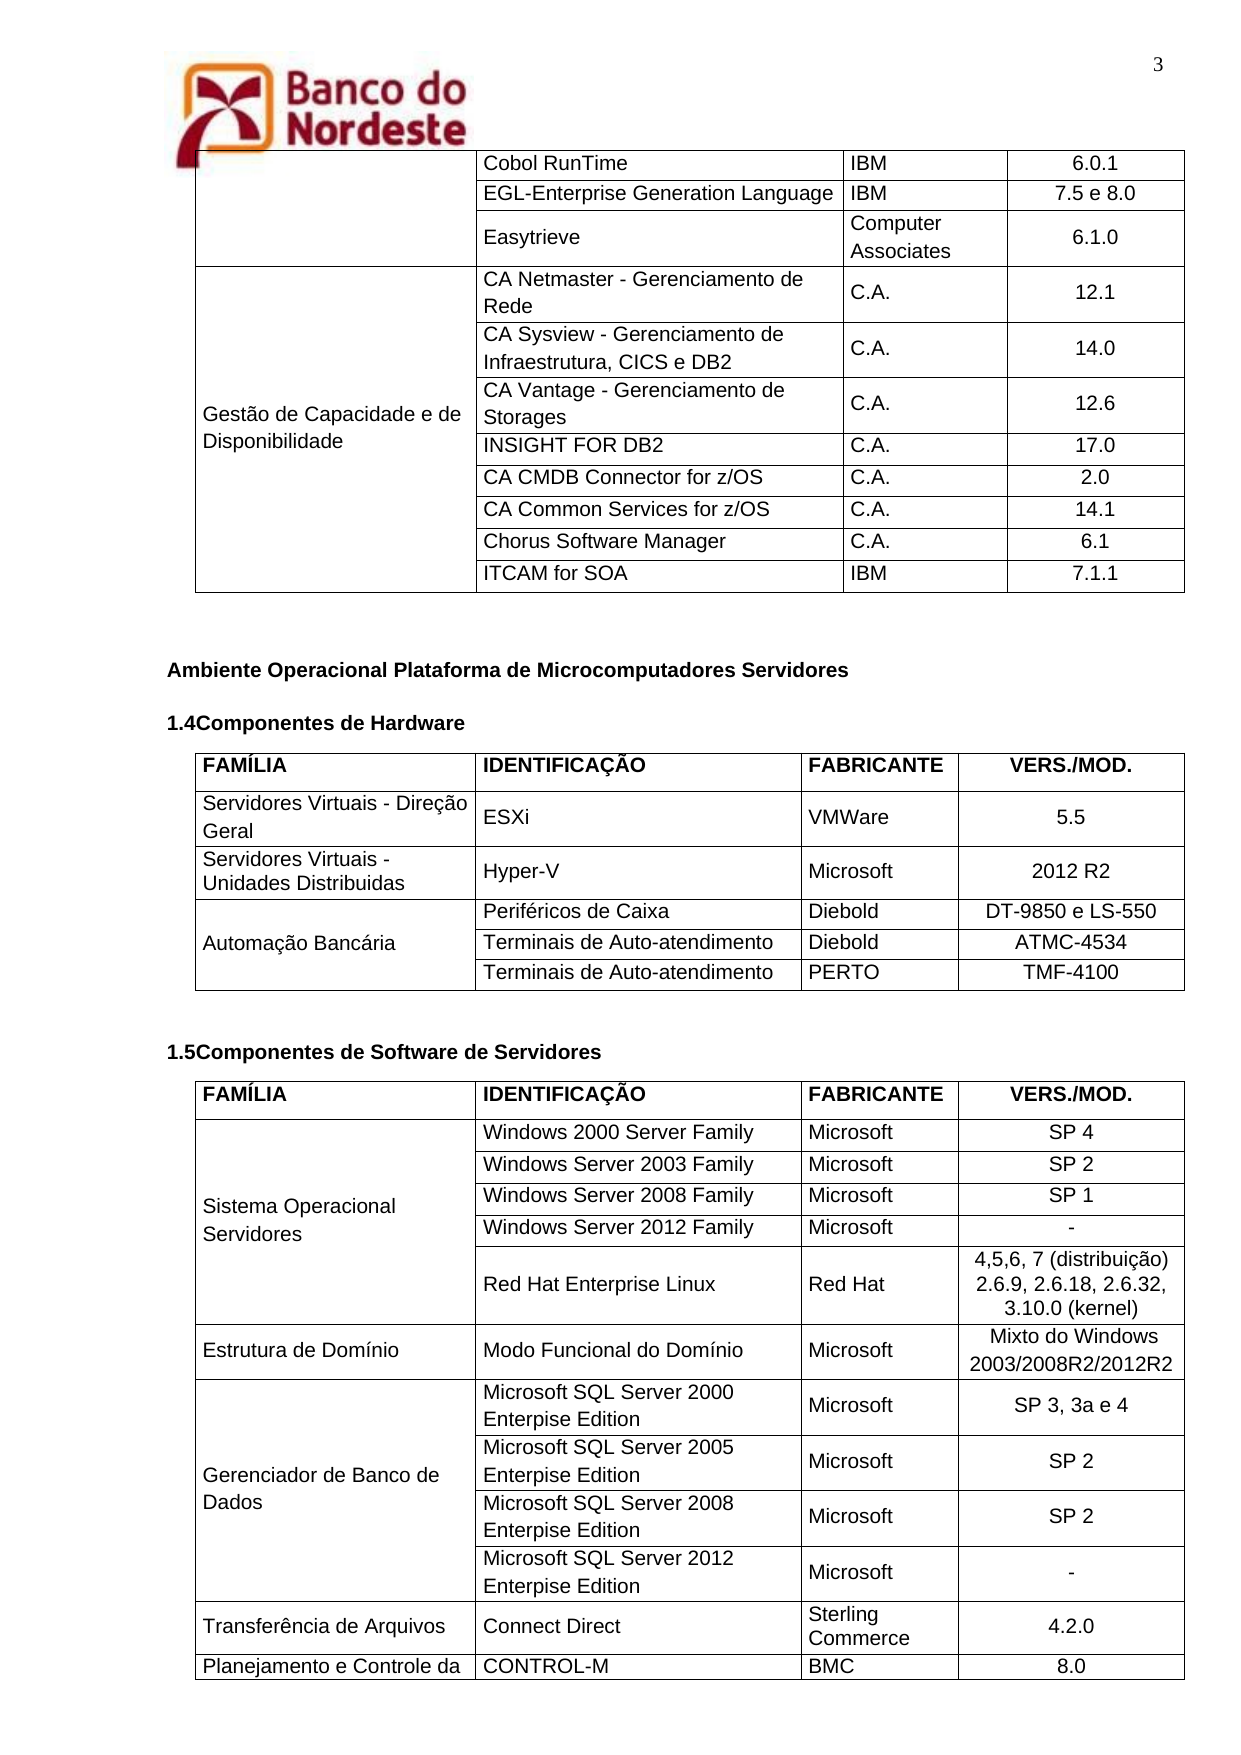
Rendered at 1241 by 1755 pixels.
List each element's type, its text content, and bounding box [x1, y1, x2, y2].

table_cell C.A. [844, 497, 1007, 528]
table_cell - [959, 1547, 1184, 1601]
table_cell PERTO [802, 960, 958, 989]
table_cell C.A. [844, 267, 1007, 321]
table_cell 2012 R2 [959, 847, 1184, 899]
table_cell Microsoft SQL Server 2008 Enterpise Edition [476, 1491, 801, 1546]
table_cell SP 2 [959, 1491, 1184, 1546]
table_cell 6.1.0 [1008, 211, 1184, 266]
table_cell CA Vantage - Gerenciamento de Storages [477, 378, 843, 432]
table_cell 8.0 [959, 1655, 1184, 1679]
table_cell SP 3, 3a e 4 [959, 1380, 1184, 1434]
text Ambiente Operacional Plataforma de Microcomputadores Servidores [167, 658, 1170, 682]
table_cell Sistema Operacional Servidores [196, 1120, 475, 1323]
table_cell C.A. [844, 378, 1007, 432]
table_cell Chorus Software Manager [477, 529, 843, 560]
table_cell 12.6 [1008, 378, 1184, 432]
table_cell 7.1.1 [1008, 561, 1184, 592]
table_cell TMF-4100 [959, 960, 1184, 989]
table_cell Planejamento e Controle da [196, 1655, 475, 1679]
table_cell 4,5,6, 7 (distribuição) 2.6.9, 2.6.18, 2.6.32, 3.10.0 (kernel) [959, 1247, 1184, 1323]
table_cell Mixto do Windows 2003/2008R2/2012R2 [959, 1325, 1184, 1379]
table_cell Microsoft [802, 1436, 958, 1490]
table_cell SP 2 [959, 1152, 1184, 1183]
table_header FABRICANTE [802, 1082, 958, 1119]
table_cell Red Hat Enterprise Linux [476, 1247, 801, 1323]
table_cell Windows Server 2012 Family [476, 1216, 801, 1246]
table_cell Transferência de Arquivos [196, 1602, 475, 1654]
table_cell CA Netmaster - Gerenciamento de Rede [477, 267, 843, 321]
table_cell Cobol RunTime [477, 151, 843, 180]
table_cell Microsoft SQL Server 2012 Enterpise Edition [476, 1547, 801, 1601]
table_cell 5.5 [959, 792, 1184, 846]
table_cell C.A. [844, 529, 1007, 560]
table_cell 2.0 [1008, 466, 1184, 496]
table_cell VMWare [802, 792, 958, 846]
table_cell Windows Server 2008 Family [476, 1184, 801, 1214]
table_cell 12.1 [1008, 267, 1184, 321]
table_cell - [959, 1216, 1184, 1246]
table_cell EGL-Enterprise Generation Language [477, 181, 843, 210]
table_cell Servidores Virtuais - Direção Geral [196, 792, 475, 846]
table_cell Red Hat [802, 1247, 958, 1323]
table_cell Microsoft [802, 1152, 958, 1183]
table_cell C.A. [844, 434, 1007, 464]
table_cell Gerenciador de Banco de Dados [196, 1380, 475, 1601]
table_cell SP 1 [959, 1184, 1184, 1214]
table_cell Microsoft [802, 847, 958, 899]
table_cell Diebold [802, 900, 958, 929]
table_header IDENTIFICAÇÃO [476, 754, 801, 791]
table_cell Microsoft [802, 1547, 958, 1601]
table_header FABRICANTE [802, 754, 958, 791]
table_cell Microsoft SQL Server 2000 Enterpise Edition [476, 1380, 801, 1434]
table_cell Microsoft [802, 1120, 958, 1151]
table_cell INSIGHT FOR DB2 [477, 434, 843, 464]
table_cell ESXi [476, 792, 801, 846]
table_cell 6.0.1 [1008, 151, 1184, 180]
table_cell Microsoft [802, 1325, 958, 1379]
table_header FAMÍLIA [196, 1082, 475, 1119]
text 1.4Componentes de Hardware [167, 711, 1170, 735]
table_cell Windows Server 2003 Family [476, 1152, 801, 1183]
table_cell Automação Bancária [196, 900, 475, 989]
table_cell Servidores Virtuais - Unidades Distribuidas [196, 847, 475, 899]
table_cell 14.0 [1008, 323, 1184, 377]
table_cell Connect Direct [476, 1602, 801, 1654]
table_cell 17.0 [1008, 434, 1184, 464]
table_cell Estrutura de Domínio [196, 1325, 475, 1379]
table_cell Terminais de Auto-atendimento [476, 960, 801, 989]
table_cell C.A. [844, 466, 1007, 496]
table_cell CA Common Services for z/OS [477, 497, 843, 528]
table_cell Microsoft [802, 1184, 958, 1214]
table_cell IBM [844, 561, 1007, 592]
table_cell Microsoft [802, 1380, 958, 1434]
table_header IDENTIFICAÇÃO [476, 1082, 801, 1119]
table_cell Easytrieve [477, 211, 843, 266]
table_cell Terminais de Auto-atendimento [476, 930, 801, 959]
table_cell Gestão de Capacidade e de Disponibilidade [196, 267, 476, 592]
table_cell SP 4 [959, 1120, 1184, 1151]
table_header VERS./MOD. [959, 754, 1184, 791]
table_cell DT-9850 e LS-550 [959, 900, 1184, 929]
table_cell Diebold [802, 930, 958, 959]
text 1.5Componentes de Software de Servidores [167, 1040, 1170, 1064]
table_cell Microsoft SQL Server 2005 Enterpise Edition [476, 1436, 801, 1490]
table_cell Hyper-V [476, 847, 801, 899]
table_header VERS./MOD. [959, 1082, 1184, 1119]
table_cell Computer Associates [844, 211, 1007, 266]
table_cell CA CMDB Connector for z/OS [477, 466, 843, 496]
table_cell C.A. [844, 323, 1007, 377]
table_cell 14.1 [1008, 497, 1184, 528]
table_cell 4.2.0 [959, 1602, 1184, 1654]
table_cell CA Sysview - Gerenciamento de Infraestrutura, CICS e DB2 [477, 323, 843, 377]
table_cell SP 2 [959, 1436, 1184, 1490]
table_cell Periféricos de Caixa [476, 900, 801, 929]
table_cell IBM [844, 151, 1007, 180]
table_cell Microsoft [802, 1491, 958, 1546]
table_cell CONTROL-M [476, 1655, 801, 1679]
table_header FAMÍLIA [196, 754, 475, 791]
table_cell [196, 151, 476, 266]
table_cell ATMC-4534 [959, 930, 1184, 959]
table_cell Windows 2000 Server Family [476, 1120, 801, 1151]
table_cell BMC [802, 1655, 958, 1679]
table_cell Microsoft [802, 1216, 958, 1246]
table_cell Modo Funcional do Domínio [476, 1325, 801, 1379]
table_cell ITCAM for SOA [477, 561, 843, 592]
table_cell 7.5 e 8.0 [1008, 181, 1184, 210]
table_cell Sterling Commerce [802, 1602, 958, 1654]
table_cell 6.1 [1008, 529, 1184, 560]
table_cell IBM [844, 181, 1007, 210]
